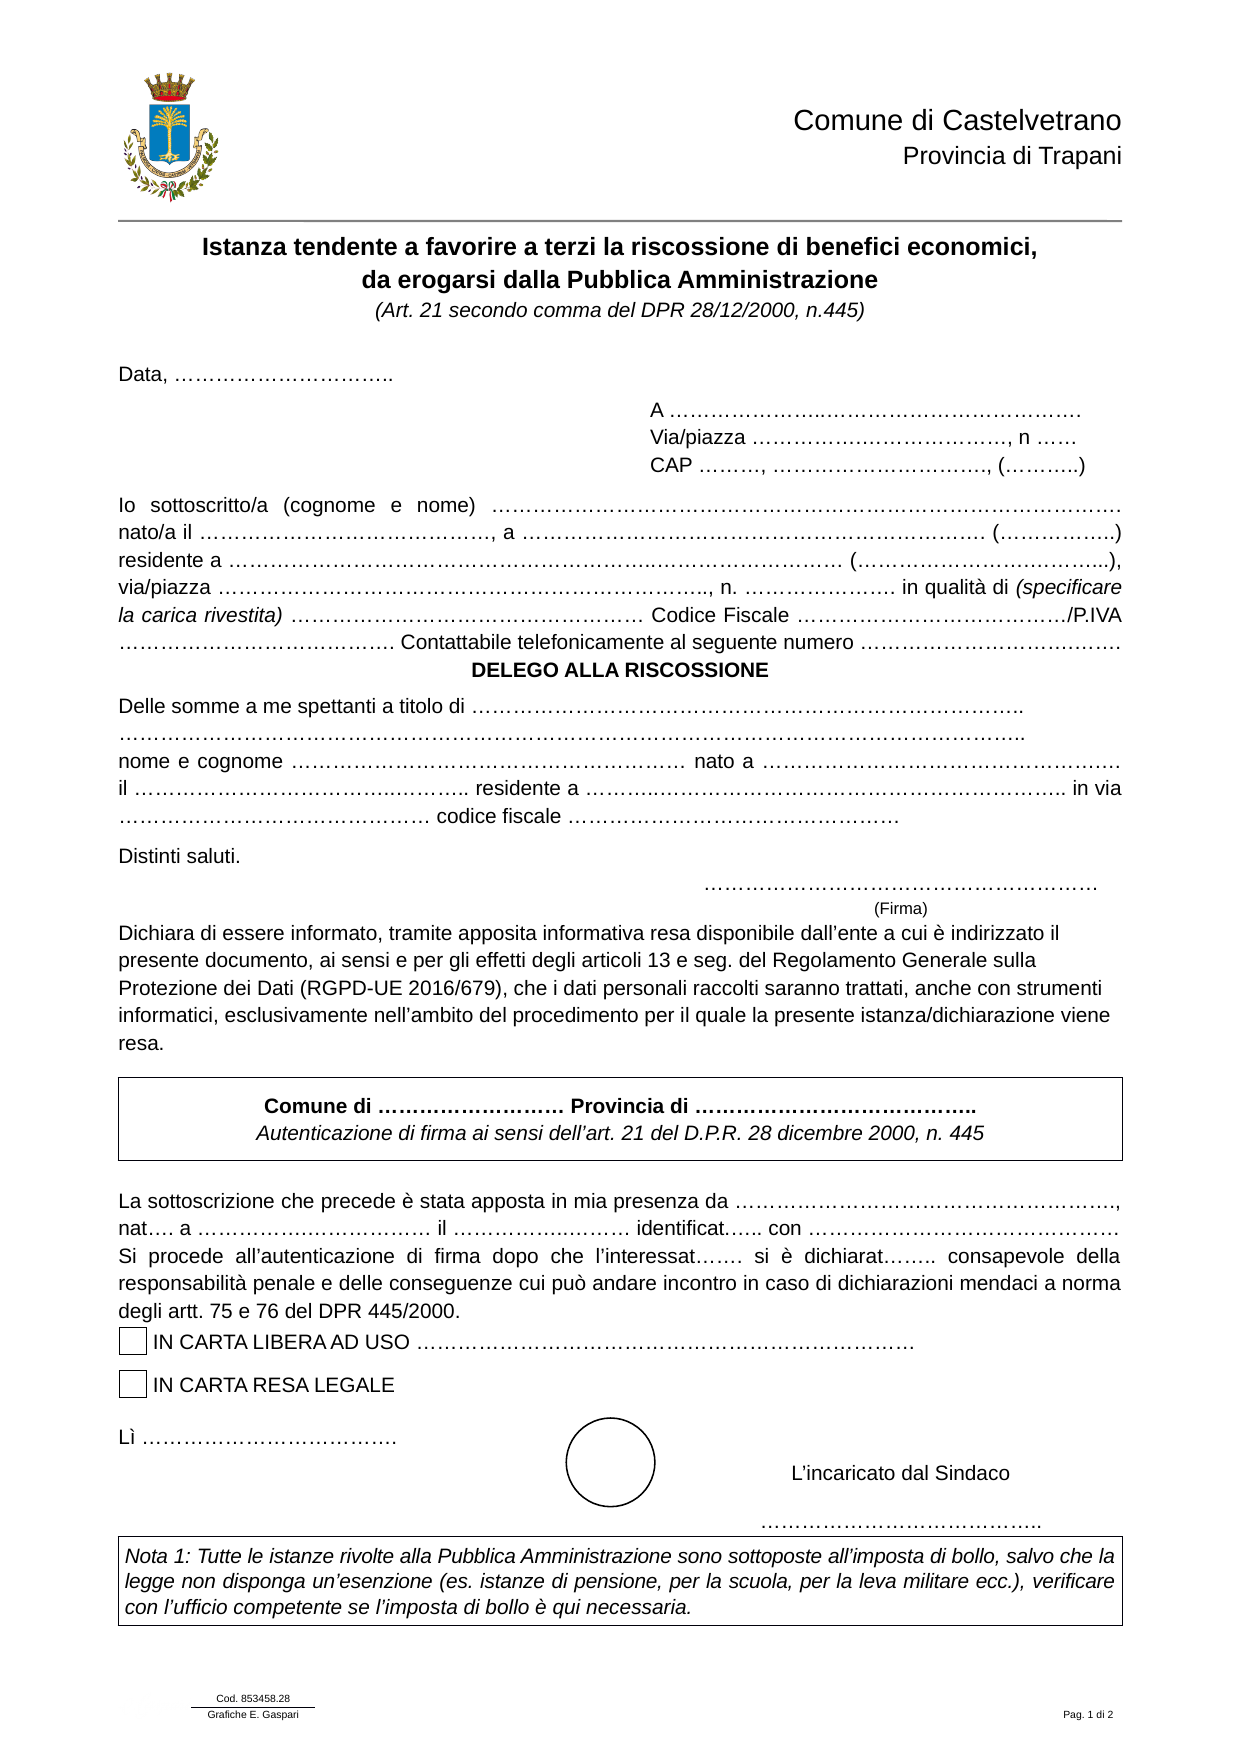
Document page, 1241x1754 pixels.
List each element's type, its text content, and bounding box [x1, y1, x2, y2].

text Lì ………………………………. [118, 1425, 584, 1449]
text Comune di Castelvetrano [224, 103, 1122, 136]
picture [122, 72, 224, 203]
text ………………………………….. [679, 1509, 1122, 1533]
text CAP ………, …………………………., (………..) [650, 453, 1122, 477]
text A …………………..………………………………. [650, 398, 1122, 422]
text (Firma) [679, 898, 1122, 918]
text nome e cognome ………………………………………………… nato a ………………………………………….… il ………………………………..……….. residente a ………..………………………………………………….. in via ……………………………………… codice fiscale ………………………………………… [118, 748, 1122, 827]
text ………………………………………………… [679, 871, 1122, 895]
text Data, ………………………….. [118, 362, 1122, 386]
text (Art. 21 secondo comma del DPR 28/12/2000, n.445) [118, 298, 1122, 322]
text L’incaricato dal Sindaco [679, 1461, 1122, 1485]
text Via/piazza …………….…………………, n …… [650, 425, 1122, 449]
text Istanza tendente a favorire a terzi la riscossione di benefici economici, [118, 232, 1122, 261]
text Si procede all’autenticazione di firma dopo che l’interessat……. si è dichiarat…….. consapevole della responsabilità penale e delle conseguenze cui può andare incontro in caso di dichiarazioni mendaci a norma degli artt. 75 e 76 del DPR 445/2000. [118, 1243, 1122, 1322]
text Io sottoscritto/a (cognome e nome) ………………………………………………………………………………. nato/a il ……………………………………, a …………………………………………………………. (……………..) residente a ……………………………………………………..……………………… (…………………….………...), via/piazza …………………………………………………………….., n. …………………. in qualità di (specificare la carica rivestita) …………………………………………… Codice Fiscale …………………………………/P.IVA …………………………………. Contattabile telefonicamente al seguente numero ………………………….……. [118, 493, 1122, 654]
text DELEGO ALLA RISCOSSIONE [118, 658, 1122, 682]
text Distinti saluti. [118, 843, 1122, 867]
text IN CARTA LIBERA AD USO ……………………………………………………………… [118, 1326, 1122, 1355]
table_header Nota 1: Tutte le istanze rivolte alla Pubblica Amministrazione sono sottoposte all’imposta di bollo, salvo che la legge non disponga un’esenzione (es. istanze di pensione, per la scuola, per la leva militare ecc.), verificare con l’ufficio competente se l’imposta di bollo è qui necessaria. [119, 1537, 1122, 1625]
text La sottoscrizione che precede è stata apposta in mia presenza da ………………………………………………., nat…. a …………….……………… il ……………..……… identificat.….. con ……………………………………… [118, 1188, 1122, 1240]
text IN CARTA RESA LEGALE [118, 1369, 1122, 1398]
text Delle somme a me spettanti a titolo di …………………………………………………………………….. [118, 693, 1122, 717]
text Provincia di Trapani [224, 141, 1122, 170]
text ………………………………………………………………………………………………………………….. [118, 721, 1122, 745]
text [638, 1425, 1122, 1449]
table_header Comune di ……………………… Provincia di ………………………………….. Autenticazione di firma ai sensi dell’art. 21 del D.P.R. 28 dicembre 2000, n. 445 [119, 1078, 1122, 1160]
text da erogarsi dalla Pubblica Amministrazione [118, 265, 1122, 294]
text Dichiara di essere informato, tramite apposita informativa resa disponibile dall’ente a cui è indirizzato il presente documento, ai sensi e per gli effetti degli articoli 13 e seg. del Regolamento Generale sulla Protezione dei Dati (RGPD-UE 2016/679), che i dati personali raccolti saranno trattati, anche con strumenti informatici, esclusivamente nell’ambito del procedimento per il quale la presente istanza/dichiarazione viene resa. [118, 921, 1122, 1054]
